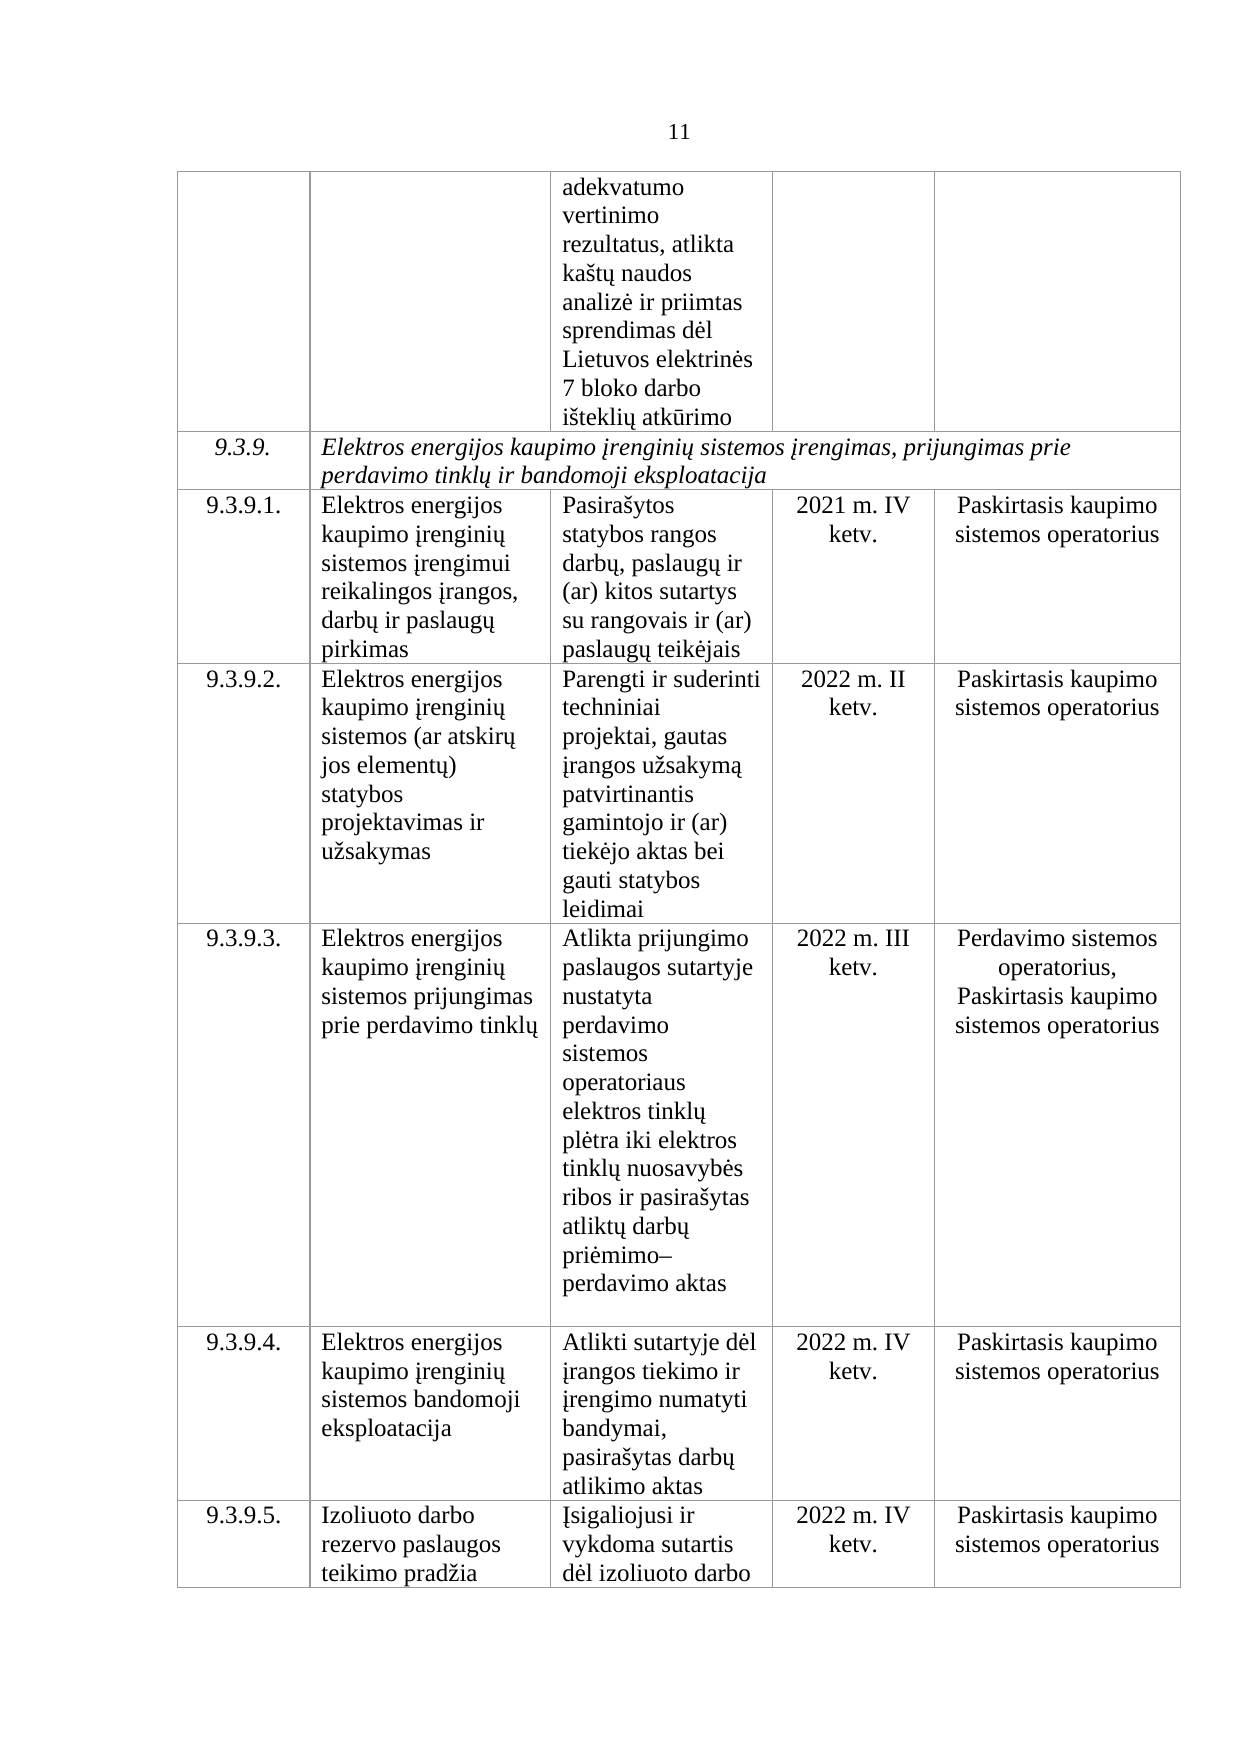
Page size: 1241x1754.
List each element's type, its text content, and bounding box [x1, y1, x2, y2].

table_cell 2021 m. IV ketv. [773, 490, 934, 663]
table_cell 9.3.9.5. [178, 1501, 309, 1587]
table_cell 9.3.9. [178, 432, 309, 489]
table_cell Elektros energijos kaupimo įrenginių sistemos bandomoji eksploatacija [311, 1327, 550, 1499]
table_cell Paskirtasis kaupimo sistemos operatorius [935, 490, 1180, 663]
table_cell 2022 m. IV ketv. [773, 1501, 934, 1587]
table_cell adekvatumo vertinimo rezultatus, atlikta kaštų naudos analizė ir priimtas sprendimas dėl Lietuvos elektrinės 7 bloko darbo išteklių atkūrimo [551, 172, 772, 431]
table_cell 9.3.9.3. [178, 924, 309, 1326]
table_cell Paskirtasis kaupimo sistemos operatorius [935, 1327, 1180, 1499]
table_cell Elektros energijos kaupimo įrenginių sistemos įrengimas, prijungimas prie perdavimo tinklų ir bandomoji eksploatacija [311, 432, 1180, 489]
table_cell Elektros energijos kaupimo įrenginių sistemos įrengimui reikalingos įrangos, darbų ir paslaugų pirkimas [311, 490, 550, 663]
table_cell 2022 m. III ketv. [773, 924, 934, 1326]
table_cell Atlikta prijungimo paslaugos sutartyje nustatyta perdavimo sistemos operatoriaus elektros tinklų plėtra iki elektros tinklų nuosavybės ribos ir pasirašytas atliktų darbų priėmimo–perdavimo aktas [551, 924, 772, 1326]
table_cell Elektros energijos kaupimo įrenginių sistemos (ar atskirų jos elementų) statybos projektavimas ir užsakymas [311, 664, 550, 922]
table_cell Paskirtasis kaupimo sistemos operatorius [935, 664, 1180, 922]
table_cell Izoliuoto darbo rezervo paslaugos teikimo pradžia [311, 1501, 550, 1587]
table_cell Perdavimo sistemos operatorius, Paskirtasis kaupimo sistemos operatorius [935, 924, 1180, 1326]
table_cell 9.3.9.2. [178, 664, 309, 922]
table_cell Atlikti sutartyje dėl įrangos tiekimo ir įrengimo numatyti bandymai, pasirašytas darbų atlikimo aktas [551, 1327, 772, 1499]
table_cell [935, 172, 1180, 431]
table_cell 2022 m. IV ketv. [773, 1327, 934, 1499]
table_cell [773, 172, 934, 431]
table_cell 2022 m. II ketv. [773, 664, 934, 922]
table_cell [178, 172, 309, 431]
table_cell [311, 172, 550, 431]
table_cell Elektros energijos kaupimo įrenginių sistemos prijungimas prie perdavimo tinklų [311, 924, 550, 1326]
table_cell Paskirtasis kaupimo sistemos operatorius [935, 1501, 1180, 1587]
table_cell 9.3.9.4. [178, 1327, 309, 1499]
table_cell Pasirašytos statybos rangos darbų, paslaugų ir (ar) kitos sutartys su rangovais ir (ar) paslaugų teikėjais [551, 490, 772, 663]
table_cell Parengti ir suderinti techniniai projektai, gautas įrangos užsakymą patvirtinantis gamintojo ir (ar) tiekėjo aktas bei gauti statybos leidimai [551, 664, 772, 922]
table_cell Įsigaliojusi ir vykdoma sutartis dėl izoliuoto darbo [551, 1501, 772, 1587]
table_cell 9.3.9.1. [178, 490, 309, 663]
